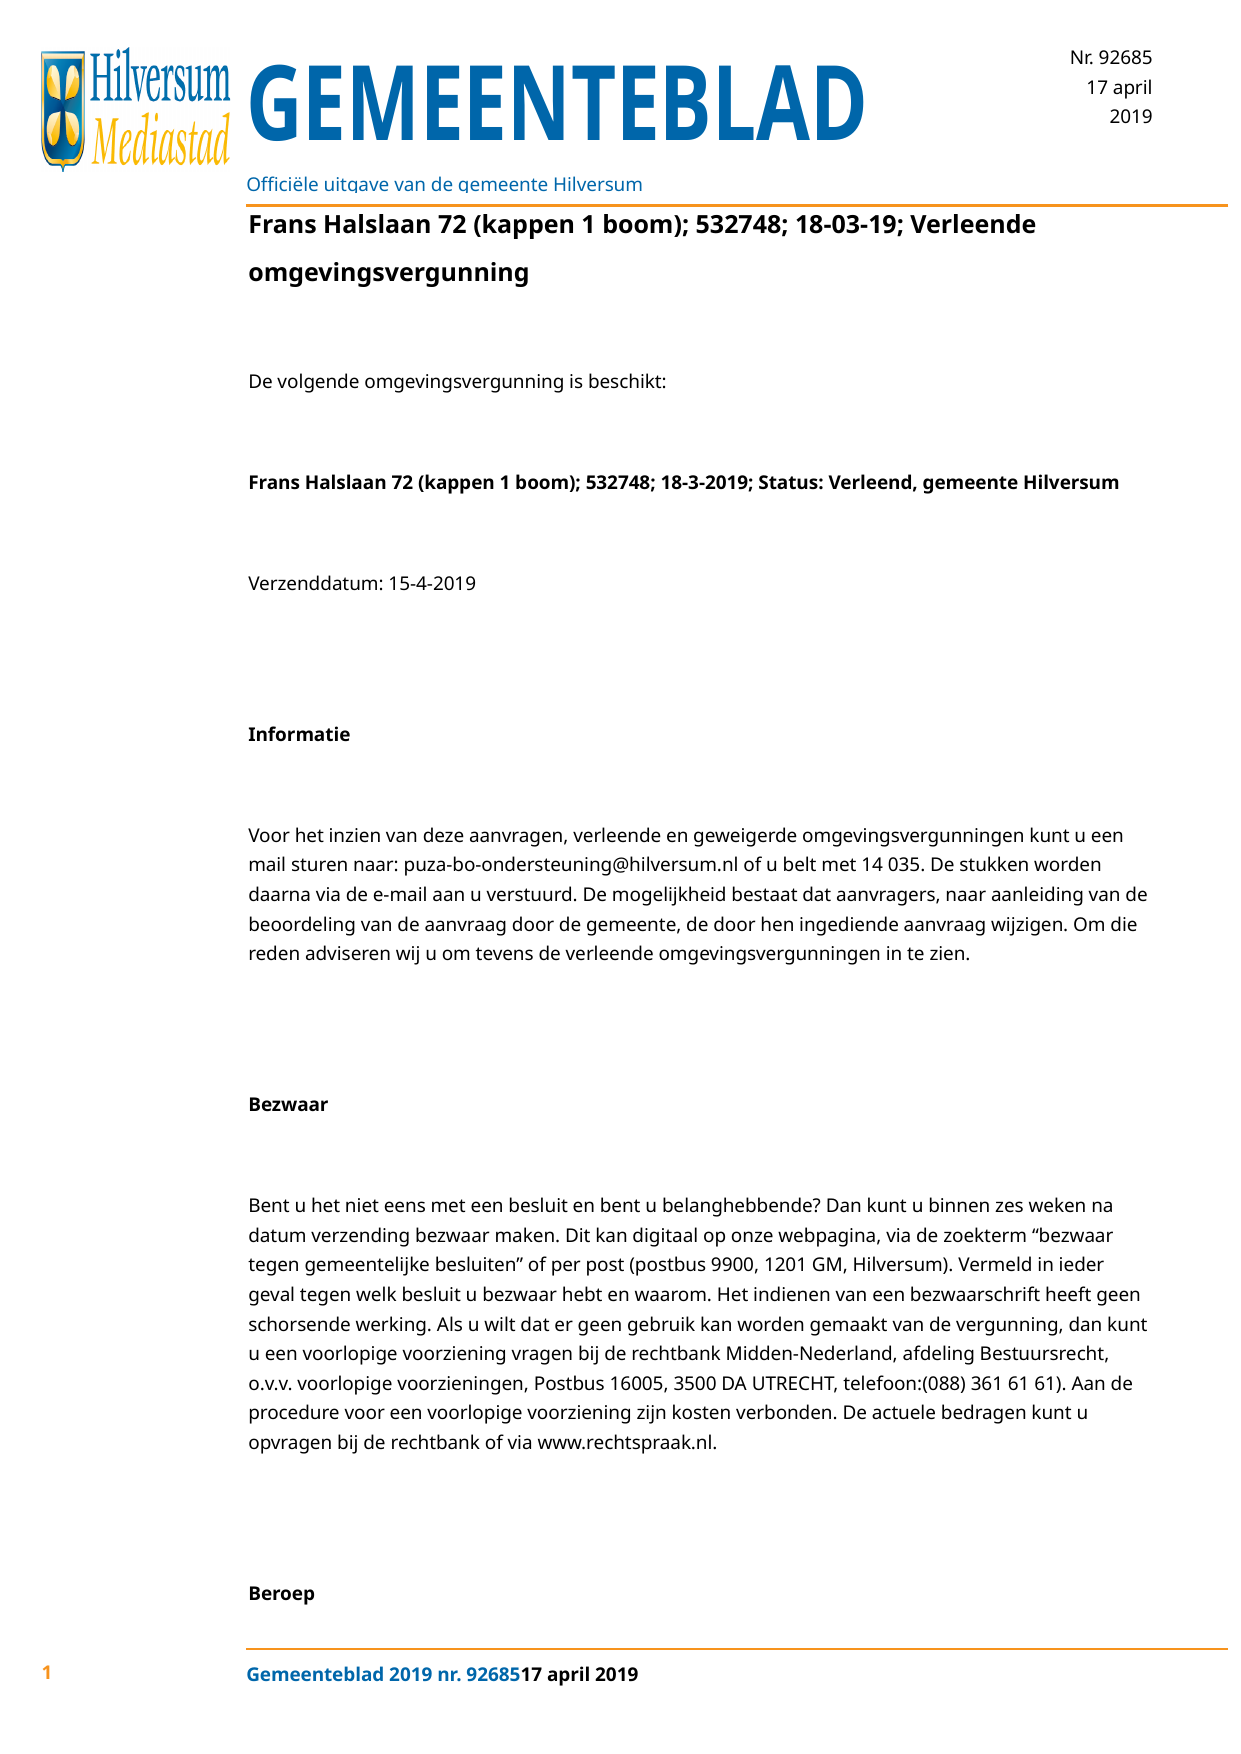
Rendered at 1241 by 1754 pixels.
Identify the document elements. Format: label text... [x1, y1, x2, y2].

text Beroep [248, 1580, 1152, 1606]
text De volgende omgevingsvergunning is beschikt: [248, 368, 1152, 394]
text Frans Halslaan 72 (kappen 1 boom); 532748; 18-3-2019; Status: Verleend, gemeente Hilversum [248, 469, 1152, 495]
text Verzenddatum: 15-4-2019 [248, 570, 1152, 596]
text Informatie [248, 721, 1152, 747]
text Bezwaar [248, 1092, 1152, 1117]
text Voor het inzien van deze aanvragen, verleende en geweigerde omgevingsvergunningen kunt u een mail sturen naar: puza-bo-ondersteuning@hilversum.nl of u belt met 14 035. De stukken worden daarna via de e-mail aan u verstuurd. De mogelijkheid bestaat dat aanvragers, naar aanleiding van de beoordeling van de aanvraag door de gemeente, de door hen ingediende aanvraag wijzigen. Om die reden adviseren wij u om tevens de verleende omgevingsvergunningen in te zien. [248, 822, 1152, 966]
text Bent u het niet eens met een besluit en bent u belanghebbende? Dan kunt u binnen zes weken na datum verzending bezwaar maken. Dit kan digitaal op onze webpagina, via de zoekterm “bezwaar tegen gemeentelijke besluiten” of per post (postbus 9900, 1201 GM, Hilversum). Vermeld in ieder geval tegen welk besluit u bezwaar hebt en waarom. Het indienen van een bezwaarschrift heeft geen schorsende werking. Als u wilt dat er geen gebruik kan worden gemaakt van de vergunning, dan kunt u een voorlopige voorziening vragen bij de rechtbank Midden-Nederland, afdeling Bestuursrecht, o.v.v. voorlopige voorzieningen, Postbus 16005, 3500 DA UTRECHT, telefoon:(088) 361 61 61). Aan de procedure voor een voorlopige voorziening zijn kosten verbonden. De actuele bedragen kunt u opvragen bij de rechtbank of via www.rechtspraak.nl. [248, 1192, 1152, 1455]
text Frans Halslaan 72 (kappen 1 boom); 532748; 18-03-19; Verleende omgevingsvergunning [248, 207, 1152, 288]
picture [41, 47, 231, 172]
